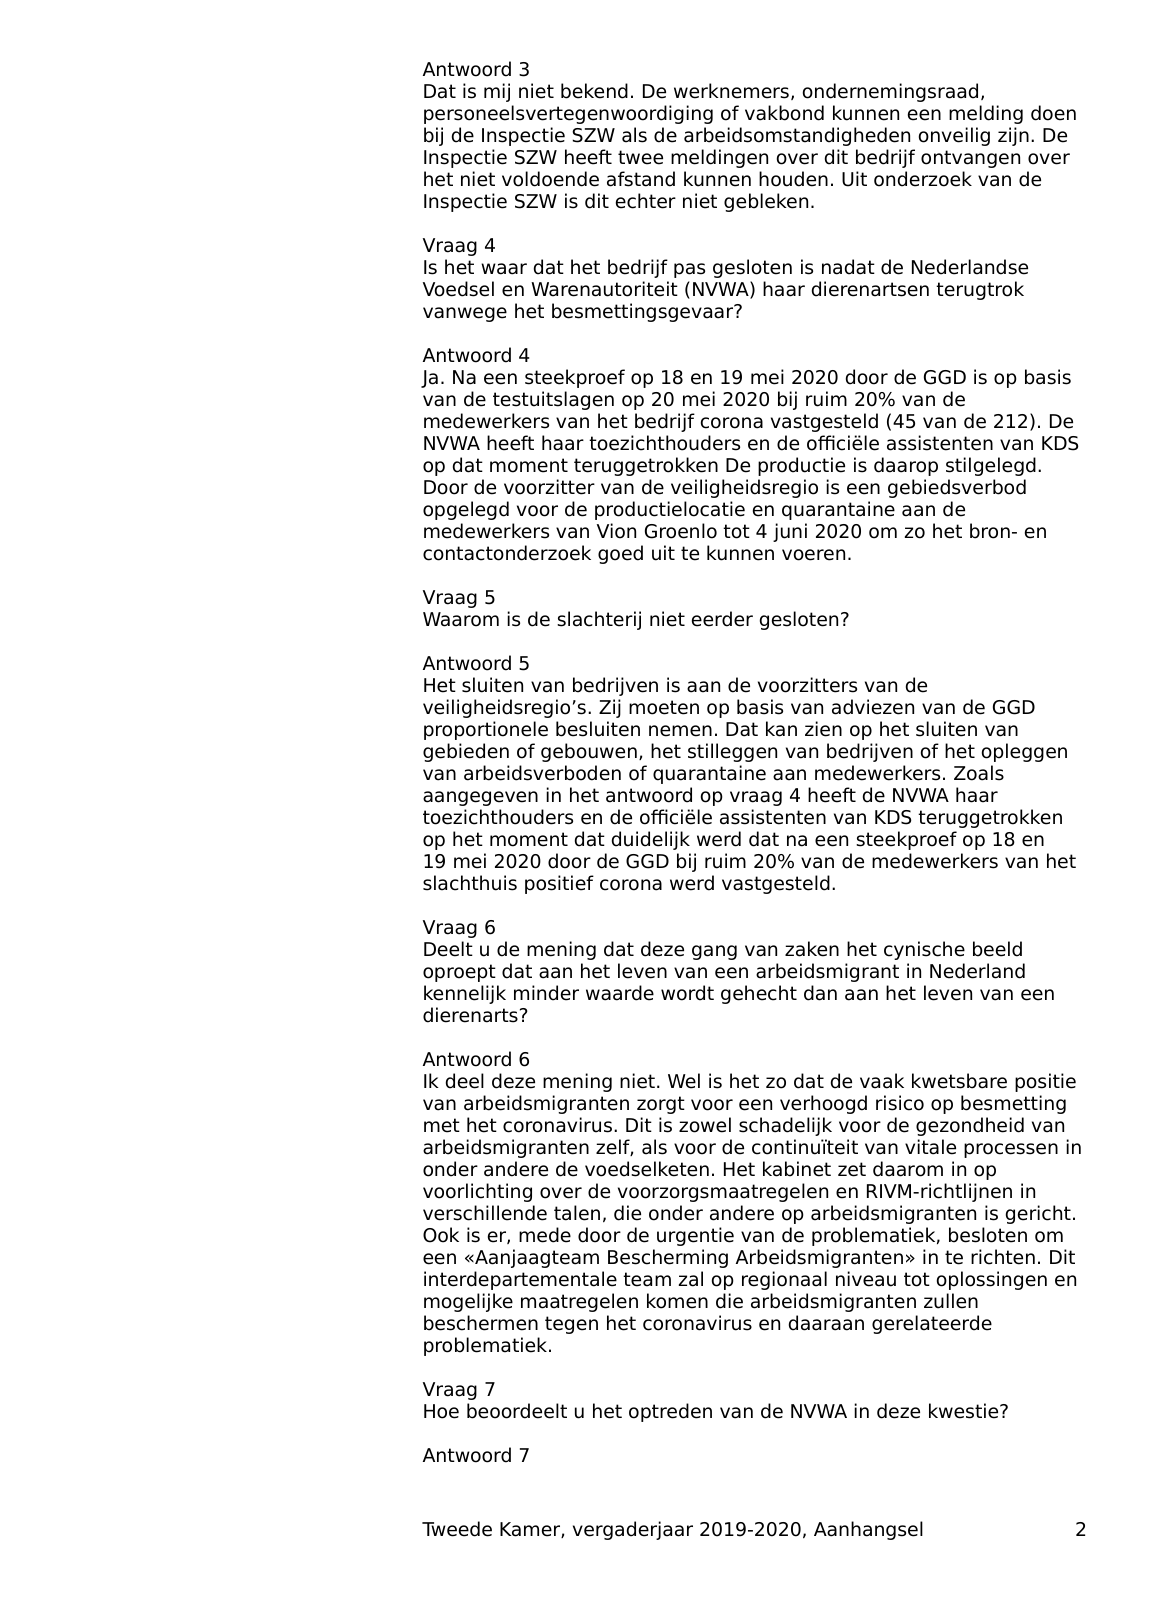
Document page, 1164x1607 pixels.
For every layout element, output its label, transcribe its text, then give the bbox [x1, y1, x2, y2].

text Antwoord 5 [422, 653, 1087, 675]
text Ik deel deze mening niet. Wel is het zo dat de vaak kwetsbare positie van arbeidsmigranten zorgt voor een verhoogd risico op besmetting met het coronavirus. Dit is zowel schadelijk voor de gezondheid van arbeidsmigranten zelf, als voor de continuïteit van vitale processen in onder andere de voedselketen. Het kabinet zet daarom in op voorlichting over de voorzorgsmaatregelen en RIVM-richtlijnen in verschillende talen, die onder andere op arbeidsmigranten is gericht. Ook is er, mede door de urgentie van de problematiek, besloten om een «Aanjaagteam Bescherming Arbeidsmigranten» in te richten. Dit interdepartementale team zal op regionaal niveau tot oplossingen en mogelijke maatregelen komen die arbeidsmigranten zullen beschermen tegen het coronavirus en daaraan gerelateerde problematiek. [422, 1071, 1087, 1357]
text Hoe beoordeelt u het optreden van de NVWA in deze kwestie? [422, 1401, 1087, 1423]
text Antwoord 4 [422, 345, 1087, 367]
text Antwoord 3 [422, 59, 1087, 81]
text Vraag 6 [422, 917, 1087, 939]
text Het sluiten van bedrijven is aan de voorzitters van de veiligheidsregio’s. Zij moeten op basis van adviezen van de GGD proportionele besluiten nemen. Dat kan zien op het sluiten van gebieden of gebouwen, het stilleggen van bedrijven of het opleggen van arbeidsverboden of quarantaine aan medewerkers. Zoals aangegeven in het antwoord op vraag 4 heeft de NVWA haar toezichthouders en de officiële assistenten van KDS teruggetrokken op het moment dat duidelijk werd dat na een steekproef op 18 en 19 mei 2020 door de GGD bij ruim 20% van de medewerkers van het slachthuis positief corona werd vastgesteld. [422, 675, 1087, 895]
text Antwoord 7 [422, 1445, 1087, 1467]
text Dat is mij niet bekend. De werknemers, ondernemingsraad, personeelsvertegenwoordiging of vakbond kunnen een melding doen bij de Inspectie SZW als de arbeidsomstandigheden onveilig zijn. De Inspectie SZW heeft twee meldingen over dit bedrijf ontvangen over het niet voldoende afstand kunnen houden. Uit onderzoek van de Inspectie SZW is dit echter niet gebleken. [422, 81, 1087, 213]
text Is het waar dat het bedrijf pas gesloten is nadat de Nederlandse Voedsel en Warenautoriteit (NVWA) haar dierenartsen terugtrok vanwege het besmettingsgevaar? [422, 257, 1087, 323]
text Deelt u de mening dat deze gang van zaken het cynische beeld oproept dat aan het leven van een arbeidsmigrant in Nederland kennelijk minder waarde wordt gehecht dan aan het leven van een dierenarts? [422, 939, 1087, 1027]
text Vraag 5 [422, 587, 1087, 609]
text Antwoord 6 [422, 1049, 1087, 1071]
text Vraag 4 [422, 235, 1087, 257]
text Vraag 7 [422, 1379, 1087, 1401]
text Waarom is de slachterij niet eerder gesloten? [422, 609, 1087, 631]
text Ja. Na een steekproef op 18 en 19 mei 2020 door de GGD is op basis van de testuitslagen op 20 mei 2020 bij ruim 20% van de medewerkers van het bedrijf corona vastgesteld (45 van de 212). De NVWA heeft haar toezichthouders en de officiële assistenten van KDS op dat moment teruggetrokken De productie is daarop stilgelegd. Door de voorzitter van de veiligheidsregio is een gebiedsverbod opgelegd voor de productielocatie en quarantaine aan de medewerkers van Vion Groenlo tot 4 juni 2020 om zo het bron- en contactonderzoek goed uit te kunnen voeren. [422, 367, 1087, 565]
